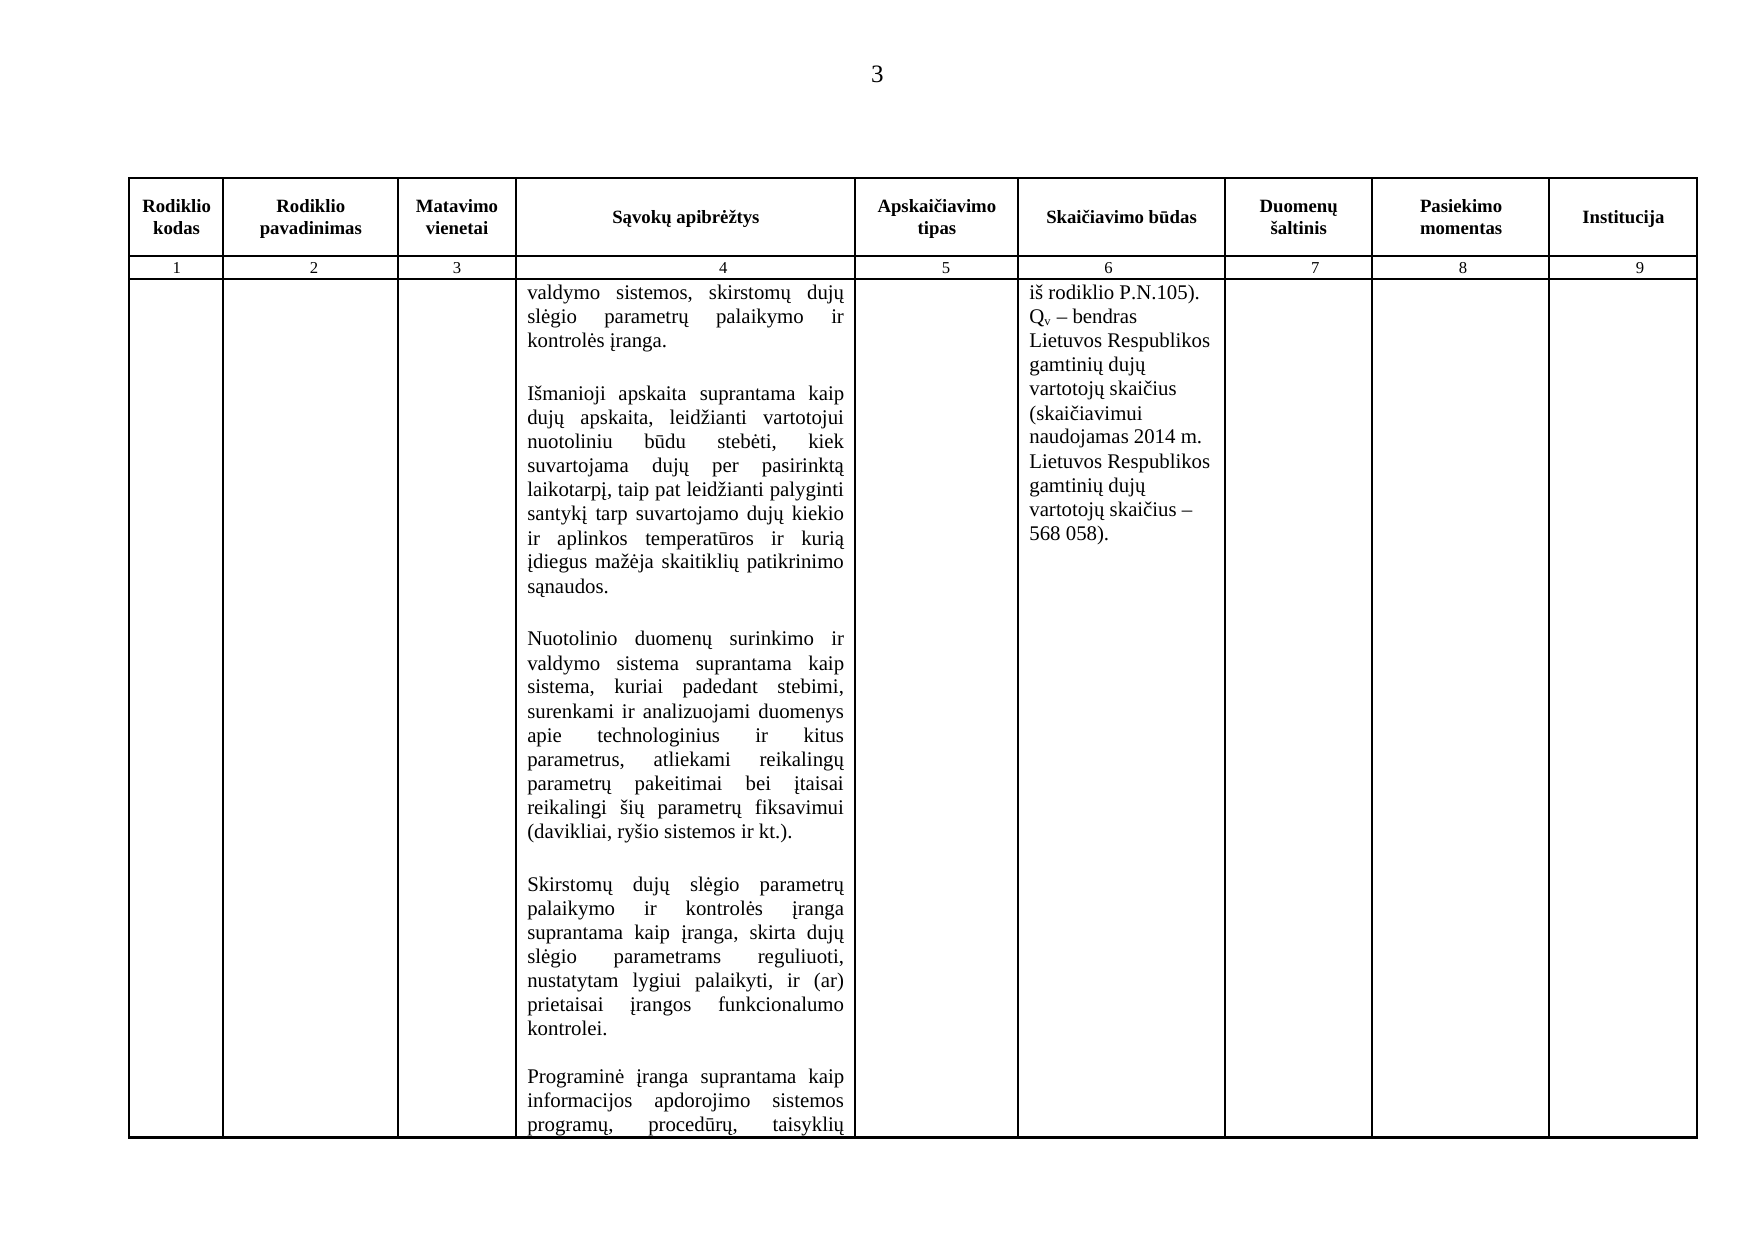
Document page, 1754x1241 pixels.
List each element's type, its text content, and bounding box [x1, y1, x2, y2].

table_cell [224, 280, 397, 1136]
table_cell [130, 280, 222, 1136]
table_cell [399, 280, 515, 1136]
table_cell [856, 280, 1017, 1136]
table_cell 4 [517, 257, 854, 278]
table_cell iš rodiklio P.N.105). Qv – bendras Lietuvos Respublikos gamtinių dujų vartotojų skaičius (skaičiavimui naudojamas 2014 m. Lietuvos Respublikos gamtinių dujų vartotojų skaičius – 568 058). [1019, 280, 1224, 1136]
table_cell 6 [1019, 257, 1224, 278]
table_cell [1550, 280, 1696, 1136]
table_cell 7 [1226, 257, 1371, 278]
table_header Apskaičiavimo tipas [856, 179, 1017, 255]
table_header Rodiklio pavadinimas [224, 179, 397, 255]
table_header Skaičiavimo būdas [1019, 179, 1224, 255]
table_cell 3 [399, 257, 515, 278]
table_cell 8 [1373, 257, 1548, 278]
table_header Pasiekimo momentas [1373, 179, 1548, 255]
table_header Rodiklio kodas [130, 179, 222, 255]
table_cell valdymo sistemos, skirstomų dujų slėgio parametrų palaikymo ir kontrolės įranga. Išmanioji apskaita suprantama kaip dujų apskaita, leidžianti vartotojui nuotoliniu būdu stebėti, kiek suvartojama dujų per pasirinktą laikotarpį, taip pat leidžianti palyginti santykį tarp suvartojamo dujų kiekio ir aplinkos temperatūros ir kurią įdiegus mažėja skaitiklių patikrinimo sąnaudos. Nuotolinio duomenų surinkimo ir valdymo sistema suprantama kaip sistema, kuriai padedant stebimi, surenkami ir analizuojami duomenys apie technologinius ir kitus parametrus, atliekami reikalingų parametrų pakeitimai bei įtaisai reikalingi šių parametrų fiksavimui (davikliai, ryšio sistemos ir kt.). Skirstomų dujų slėgio parametrų palaikymo ir kontrolės įranga suprantama kaip įranga, skirta dujų slėgio parametrams reguliuoti, nustatytam lygiui palaikyti, ir (ar) prietaisai įrangos funkcionalumo kontrolei. Programinė įranga suprantama kaip informacijos apdorojimo sistemos programų, procedūrų, taisyklių [517, 280, 854, 1136]
table_cell 2 [224, 257, 397, 278]
table_cell [1373, 280, 1548, 1136]
table_cell 5 [856, 257, 1017, 278]
table_cell 9 [1550, 257, 1696, 278]
table_header Duomenų šaltinis [1226, 179, 1371, 255]
table_cell 1 [130, 257, 222, 278]
table_header Matavimo vienetai [399, 179, 515, 255]
table_cell [1226, 280, 1371, 1136]
table_header Sąvokų apibrėžtys [517, 179, 854, 255]
table_header Institucija [1550, 179, 1696, 255]
